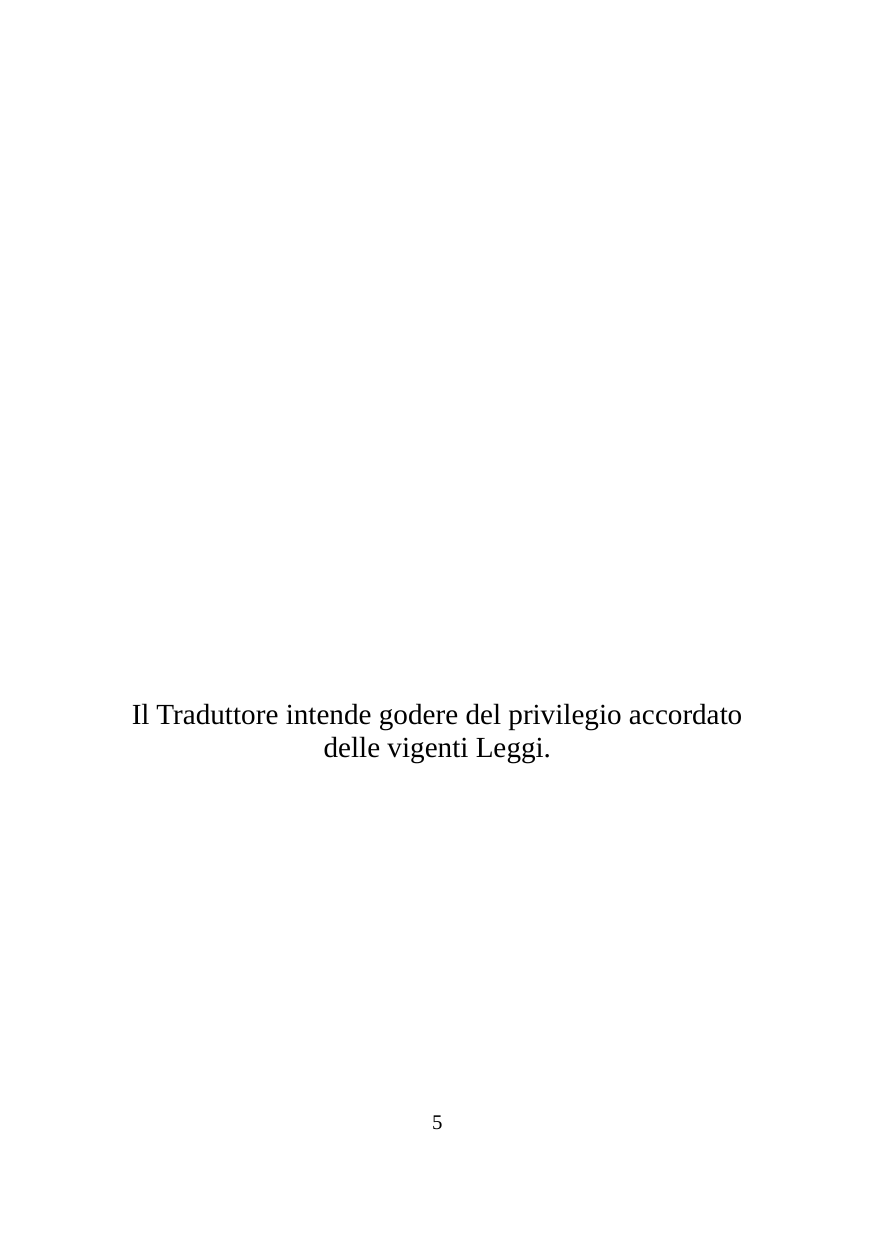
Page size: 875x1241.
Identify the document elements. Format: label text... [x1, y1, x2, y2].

text Il Traduttore intende godere del privilegio accordato delle vigenti Leggi. [106, 697, 768, 764]
